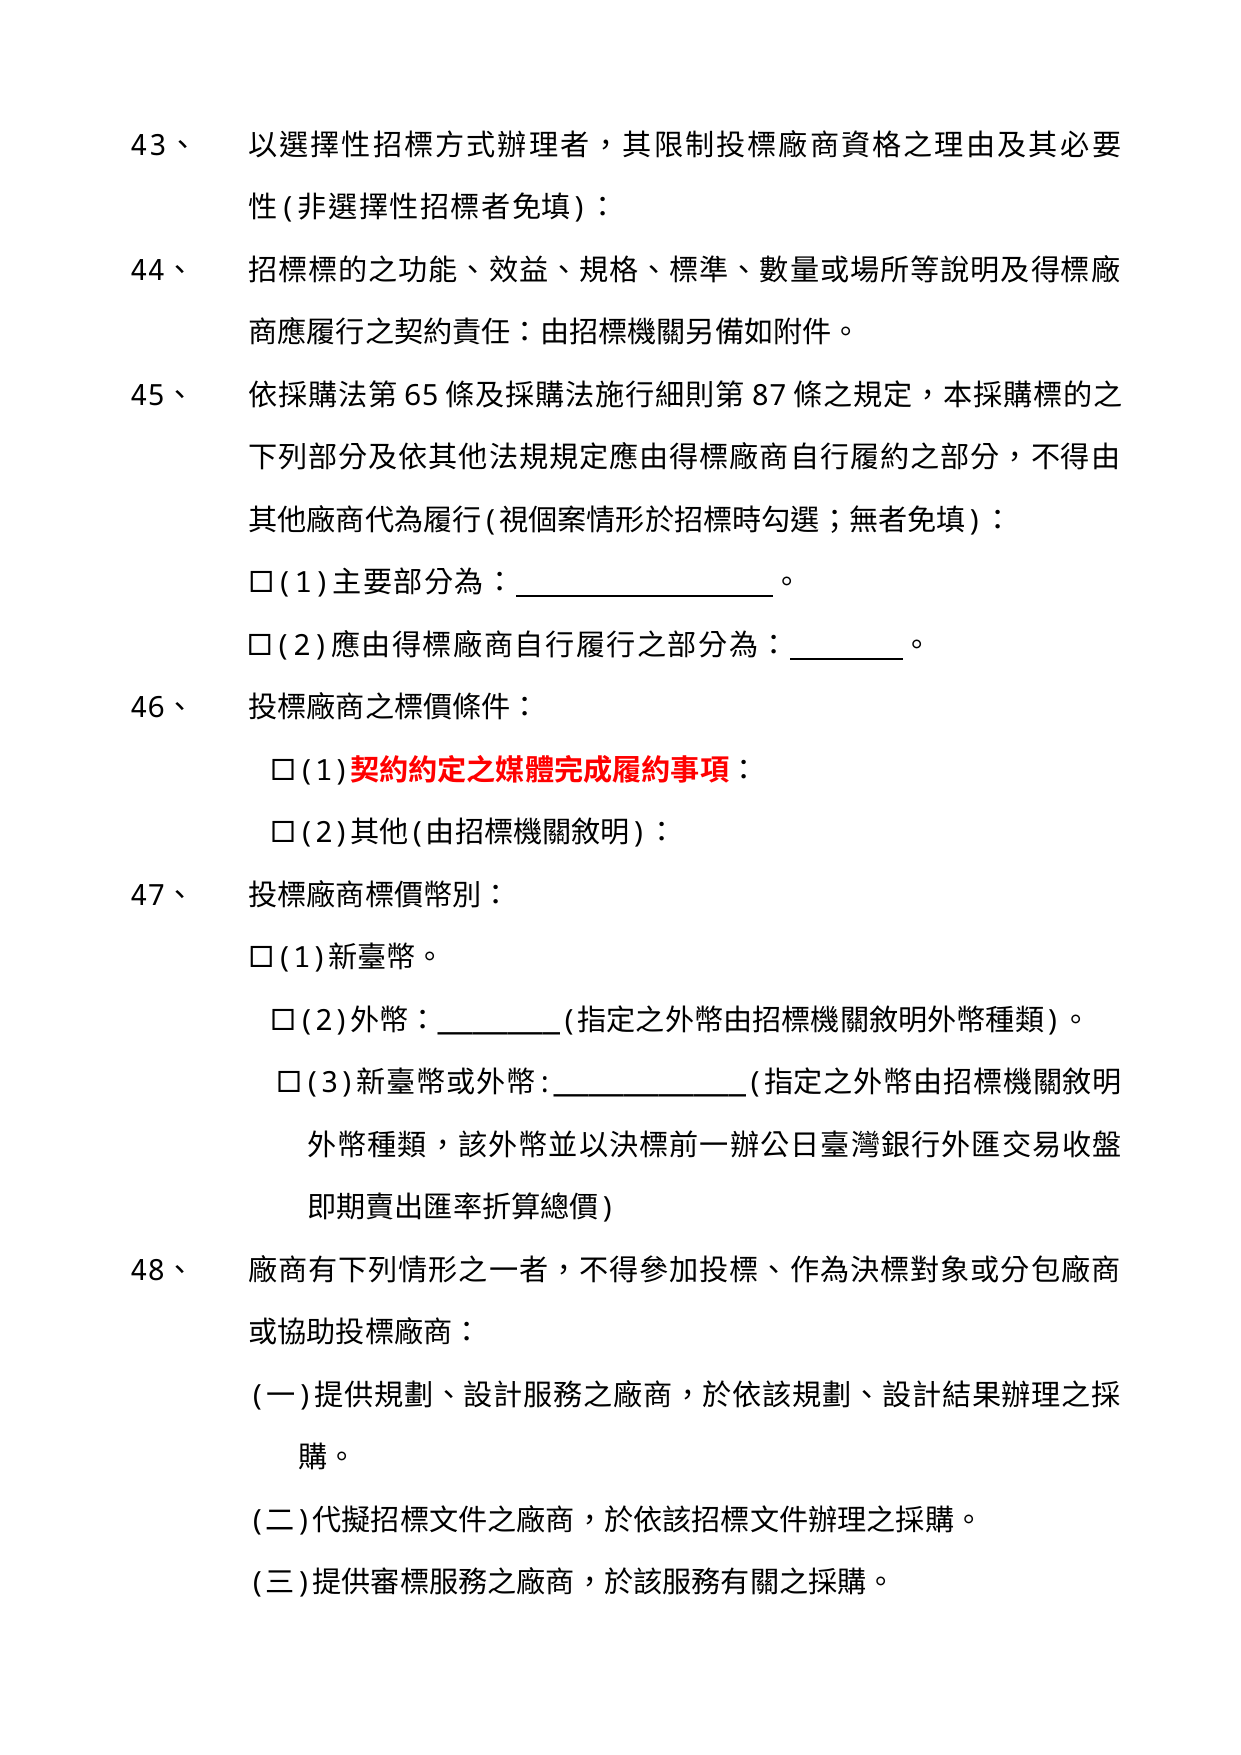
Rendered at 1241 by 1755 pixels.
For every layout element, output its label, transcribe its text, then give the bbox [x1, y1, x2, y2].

text (2)應由得標廠商自行履行之部分為： 。 [130, 601, 1122, 663]
list 廠商有下列情形之一者，不得參加投標、作為決標對象或分包廠商或協助投標廠商： [130, 1226, 1122, 1351]
text (2)其他(由招標機關敘明)： [130, 788, 1122, 851]
text (1)新臺幣。 [248, 913, 1122, 976]
text (1)主要部分為： 。 [248, 538, 1122, 601]
text (二)代擬招標文件之廠商，於依該招標文件辦理之採購。 [248, 1476, 1122, 1538]
text (1)契約約定之媒體完成履約事項： [130, 726, 1122, 788]
list 投標廠商標價幣別： [130, 851, 1122, 913]
text (3)新臺幣或外幣:___________(指定之外幣由招標機關敘明外幣種類，該外幣並以決標前一辦公日臺灣銀行外匯交易收盤即期賣出匯率折算總價) [130, 1038, 1122, 1226]
text (2)外幣：_______(指定之外幣由招標機關敘明外幣種類)。 [130, 976, 1122, 1038]
list 以選擇性招標方式辦理者，其限制投標廠商資格之理由及其必要性(非選擇性招標者免填)： [130, 101, 1122, 226]
text (一)提供規劃、設計服務之廠商，於依該規劃、設計結果辦理之採購。 [248, 1351, 1122, 1476]
list 招標標的之功能、效益、規格、標準、數量或場所等說明及得標廠商應履行之契約責任：由招標機關另備如附件。 [130, 226, 1122, 351]
list 投標廠商之標價條件： [130, 663, 1122, 726]
list 依採購法第65條及採購法施行細則第87條之規定，本採購標的之下列部分及依其他法規規定應由得標廠商自行履約之部分，不得由其他廠商代為履行(視個案情形於招標時勾選；無者免填)： [130, 351, 1122, 538]
text (三)提供審標服務之廠商，於該服務有關之採購。 [248, 1538, 1122, 1601]
